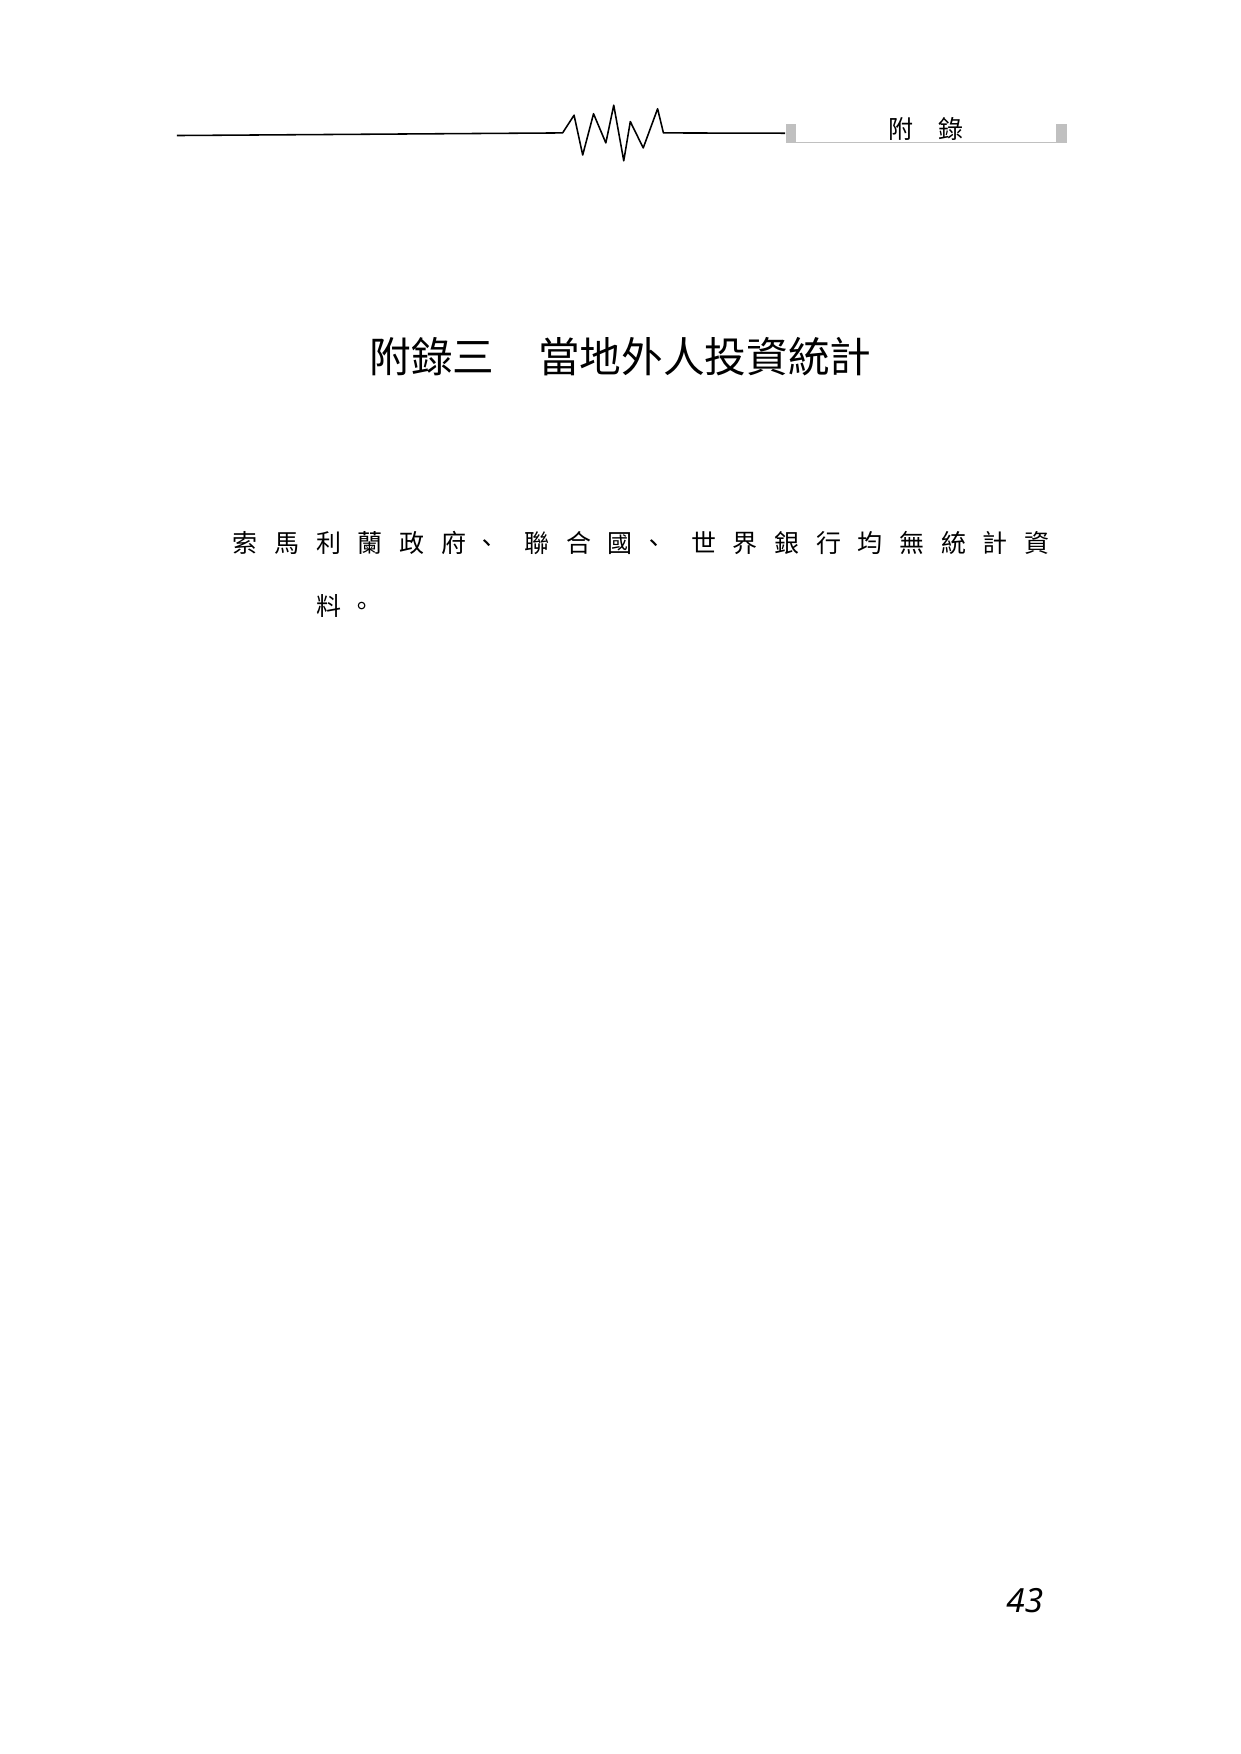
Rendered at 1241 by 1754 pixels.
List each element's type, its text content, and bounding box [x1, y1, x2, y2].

text 索馬利蘭政府、聯合國、世界銀行均無統計資料。 [207, 500, 1058, 625]
text 附錄三 當地外人投資統計 [183, 313, 1058, 375]
